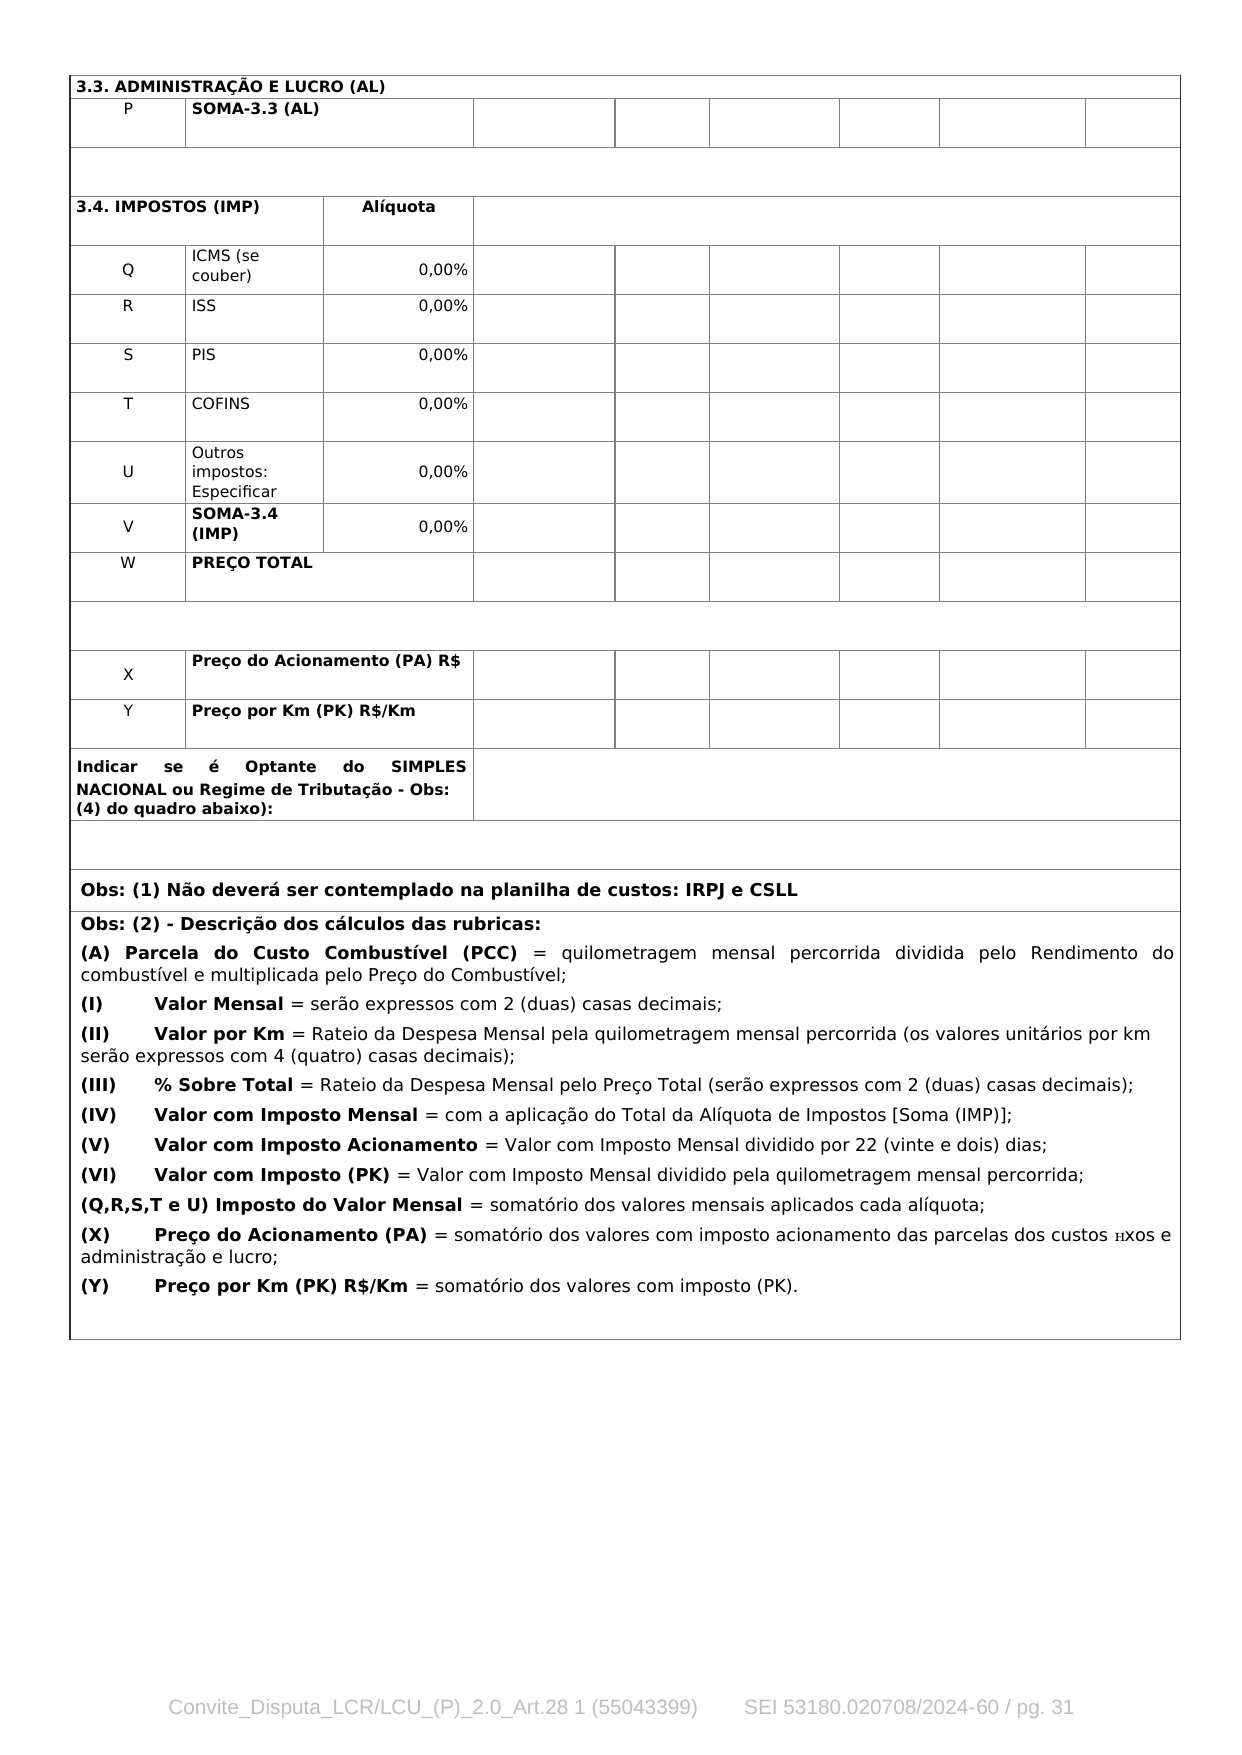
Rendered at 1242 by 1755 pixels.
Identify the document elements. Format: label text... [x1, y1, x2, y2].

table_cell ISS [186, 295, 323, 343]
table_cell Indicar se é Optante do SIMPLES NACIONAL ou Regime de Tributação - Obs: (4) do quadro abaixo): [71, 749, 473, 820]
table_cell P [71, 99, 185, 147]
table_cell [840, 651, 939, 699]
table_cell [474, 99, 614, 147]
table_cell [940, 553, 1085, 601]
table_cell [940, 393, 1085, 441]
table_cell [940, 99, 1085, 147]
table_cell [940, 700, 1085, 748]
table_cell Y [71, 700, 185, 748]
table_cell [1086, 553, 1180, 601]
table_cell [710, 553, 839, 601]
table_cell S [71, 344, 185, 392]
table_cell [710, 442, 839, 503]
table_cell 0,00% [324, 393, 473, 441]
table_cell 0,00% [324, 295, 473, 343]
table_cell [840, 504, 939, 552]
table_cell [940, 442, 1085, 503]
table_cell [710, 99, 839, 147]
table_cell Outros impostos: Especificar [186, 442, 323, 503]
table_cell 0,00% [324, 442, 473, 503]
table_cell [1086, 651, 1180, 699]
table_cell [616, 700, 709, 748]
table_cell 3.4. IMPOSTOS (IMP) [71, 197, 323, 245]
table_cell [940, 504, 1085, 552]
table_cell R [71, 295, 185, 343]
table_cell [474, 344, 614, 392]
table_cell Obs: (2) - Descrição dos cálculos das rubricas: (A) Parcela do Custo Combustível (PCC) = quilometragem mensal percorrida dividida pelo Rendimento do combustível e multiplicada pelo Preço do Combustível; Valor Mensal = serão expressos com 2 (duas) casas decimais; Valor por Km = Rateio da Despesa Mensal pela quilometragem mensal percorrida (os valores unitários por km serão expressos com 4 (quatro) casas decimais); % Sobre Total = Rateio da Despesa Mensal pelo Preço Total (serão expressos com 2 (duas) casas decimais); Valor com Imposto Mensal = com a aplicação do Total da Alíquota de Impostos [Soma (IMP)]; Valor com Imposto Acionamento = Valor com Imposto Mensal dividido por 22 (vinte e dois) dias; Valor com Imposto (PK) = Valor com Imposto Mensal dividido pela quilometragem mensal percorrida; (Q,R,S,T e U) Imposto do Valor Mensal = somatório dos valores mensais aplicados cada alíquota; Preço do Acionamento (PA) = somatório dos valores com imposto acionamento das parcelas dos custos xos e administração e lucro; Preço por Km (PK) R$/Km = somatório dos valores com imposto (PK). [71, 912, 1180, 1339]
table_cell PIS [186, 344, 323, 392]
table_cell T [71, 393, 185, 441]
table_cell [840, 393, 939, 441]
table_cell 3.3. ADMINISTRAÇÃO E LUCRO (AL) [71, 76, 1180, 98]
table_cell [616, 553, 709, 601]
table_cell [474, 393, 614, 441]
table_cell [474, 504, 614, 552]
table_cell [1086, 344, 1180, 392]
table_cell [71, 821, 1180, 869]
table_cell [710, 393, 839, 441]
table_cell Q [71, 246, 185, 294]
table_cell [616, 651, 709, 699]
table_cell [474, 749, 1180, 820]
table_cell [940, 295, 1085, 343]
table_cell [1086, 442, 1180, 503]
table_cell 0,00% [324, 504, 473, 552]
table_cell V [71, 504, 185, 552]
table_cell [1086, 393, 1180, 441]
table_cell 0,00% [324, 344, 473, 392]
table_cell SOMA-3.4 (IMP) [186, 504, 323, 552]
table_cell [474, 295, 614, 343]
table_cell [940, 344, 1085, 392]
table_cell [710, 651, 839, 699]
table_cell [710, 700, 839, 748]
table_cell [840, 246, 939, 294]
table_cell [840, 295, 939, 343]
table_cell [1086, 504, 1180, 552]
table_cell [940, 246, 1085, 294]
table_cell [840, 99, 939, 147]
table_cell [940, 651, 1085, 699]
table_cell [616, 246, 709, 294]
table_cell [1086, 700, 1180, 748]
table_cell U [71, 442, 185, 503]
table_cell [616, 504, 709, 552]
table_cell SOMA-3.3 (AL) [186, 99, 473, 147]
table_cell ICMS (se couber) [186, 246, 323, 294]
table_cell PREÇO TOTAL [186, 553, 473, 601]
table_cell Preço por Km (PK) R$/Km [186, 700, 473, 748]
table_cell [840, 442, 939, 503]
table_cell Alíquota [324, 197, 473, 245]
table_cell [474, 700, 614, 748]
table_cell [710, 504, 839, 552]
table_cell [840, 553, 939, 601]
table_cell [474, 553, 614, 601]
table_cell [616, 344, 709, 392]
table_cell COFINS [186, 393, 323, 441]
table_cell [616, 442, 709, 503]
table_cell [474, 442, 614, 503]
table_cell [710, 295, 839, 343]
table_cell [71, 602, 1180, 650]
table_cell [710, 246, 839, 294]
table_cell [840, 344, 939, 392]
table_cell 0,00% [324, 246, 473, 294]
table_cell Obs: (1) Não deverá ser contemplado na planilha de custos: IRPJ e CSLL [71, 870, 1180, 911]
table_cell [474, 246, 614, 294]
table_cell [474, 651, 614, 699]
table_cell [616, 393, 709, 441]
table_cell W [71, 553, 185, 601]
table_cell [1086, 246, 1180, 294]
table_cell [840, 700, 939, 748]
table_cell [710, 344, 839, 392]
table_cell [474, 197, 1180, 245]
table_cell Preço do Acionamento (PA) R$ [186, 651, 473, 699]
table_cell [1086, 99, 1180, 147]
table_cell [71, 148, 1180, 196]
table_cell [616, 295, 709, 343]
table_cell [1086, 295, 1180, 343]
table_cell [616, 99, 709, 147]
table_cell X [71, 651, 185, 699]
